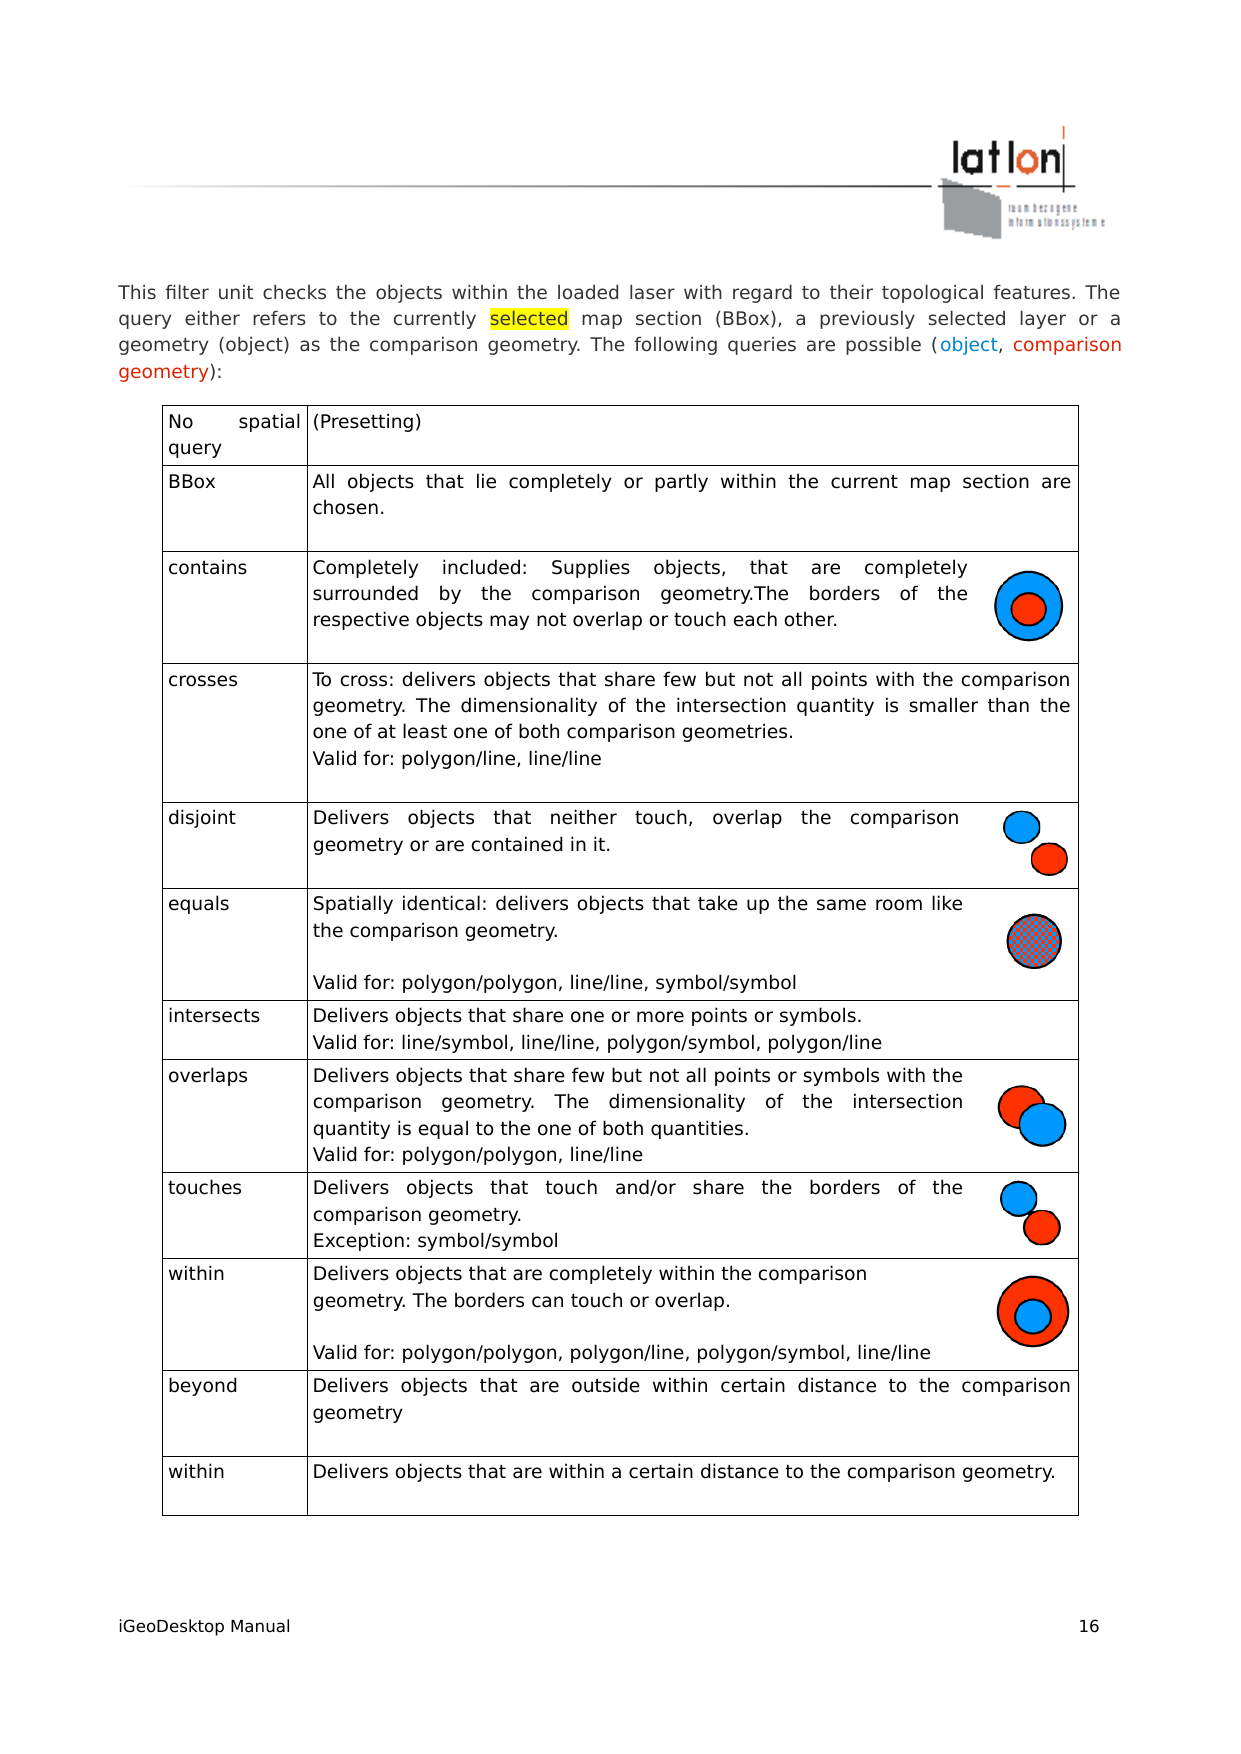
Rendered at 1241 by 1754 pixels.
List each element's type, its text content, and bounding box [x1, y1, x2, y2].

table_cell BBox [163, 466, 307, 551]
table_cell touches [163, 1173, 307, 1257]
picture [996, 898, 1073, 982]
table_cell Completely included: Supplies objects, that are completely surrounded by the comparison geometry.The borders of the respective objects may not overlap or touch each other. [308, 552, 1078, 663]
table_cell Delivers objects that are completely within the comparison geometry. The borders can touch or overlap. Valid for: polygon/polygon, polygon/line, polygon/symbol, line/line [308, 1259, 1078, 1370]
table_cell Delivers objects that share few but not all points or symbols with the comparison geometry. The dimensionality of the intersection quantity is equal to the one of both quantities. Valid for: polygon/polygon, line/line [308, 1060, 1078, 1172]
table_cell Delivers objects that share one or more points or symbols. Valid for: line/symbol, line/line, polygon/symbol, polygon/line [308, 1001, 1078, 1059]
table_cell To cross: delivers objects that share few but not all points with the comparison geometry. The dimensionality of the intersection quantity is smaller than the one of at least one of both comparison geometries. Valid for: polygon/line, line/line [308, 664, 1078, 802]
picture [993, 1269, 1071, 1353]
table_header No spatial query [163, 406, 307, 465]
table_cell overlaps [163, 1060, 307, 1172]
text This filter unit checks the objects within the loaded laser with regard to their topological features. The query either refers to the currently selected map section (BBox), a previously selected layer or a geometry (object) as the comparison geometry. The following queries are possible (object, comparison geometry): [118, 282, 1122, 383]
picture [992, 564, 1065, 647]
table_cell disjoint [163, 803, 307, 887]
table_cell Delivers objects that neither touch, overlap the comparison geometry or are contained in it. [308, 803, 1078, 887]
table_cell crosses [163, 664, 307, 802]
table_cell Delivers objects that are within a certain distance to the comparison geometry. [308, 1457, 1078, 1515]
table_cell Spatially identical: delivers objects that take up the same room like the comparison geometry. Valid for: polygon/polygon, line/line, symbol/symbol [308, 899, 1078, 1000]
picture [122, 126, 1111, 244]
picture [994, 1080, 1072, 1157]
picture [994, 1176, 1072, 1254]
table_cell All objects that lie completely or partly within the current map section are chosen. [308, 466, 1078, 551]
table_cell Delivers objects that touch and/or share the borders of the comparison geometry. Exception: symbol/symbol [308, 1173, 1078, 1257]
table_cell within [163, 1259, 307, 1370]
table_cell within [163, 1457, 307, 1515]
picture [997, 807, 1075, 879]
table_cell intersects [163, 1001, 307, 1059]
table_cell Delivers objects that are outside within certain distance to the comparison geometry [308, 1371, 1078, 1456]
table_cell equals [163, 889, 307, 1000]
table_cell contains [163, 552, 307, 663]
table_cell beyond [163, 1371, 307, 1456]
table_cell [308, 889, 1078, 898]
table_header (Presetting) [308, 406, 1078, 465]
